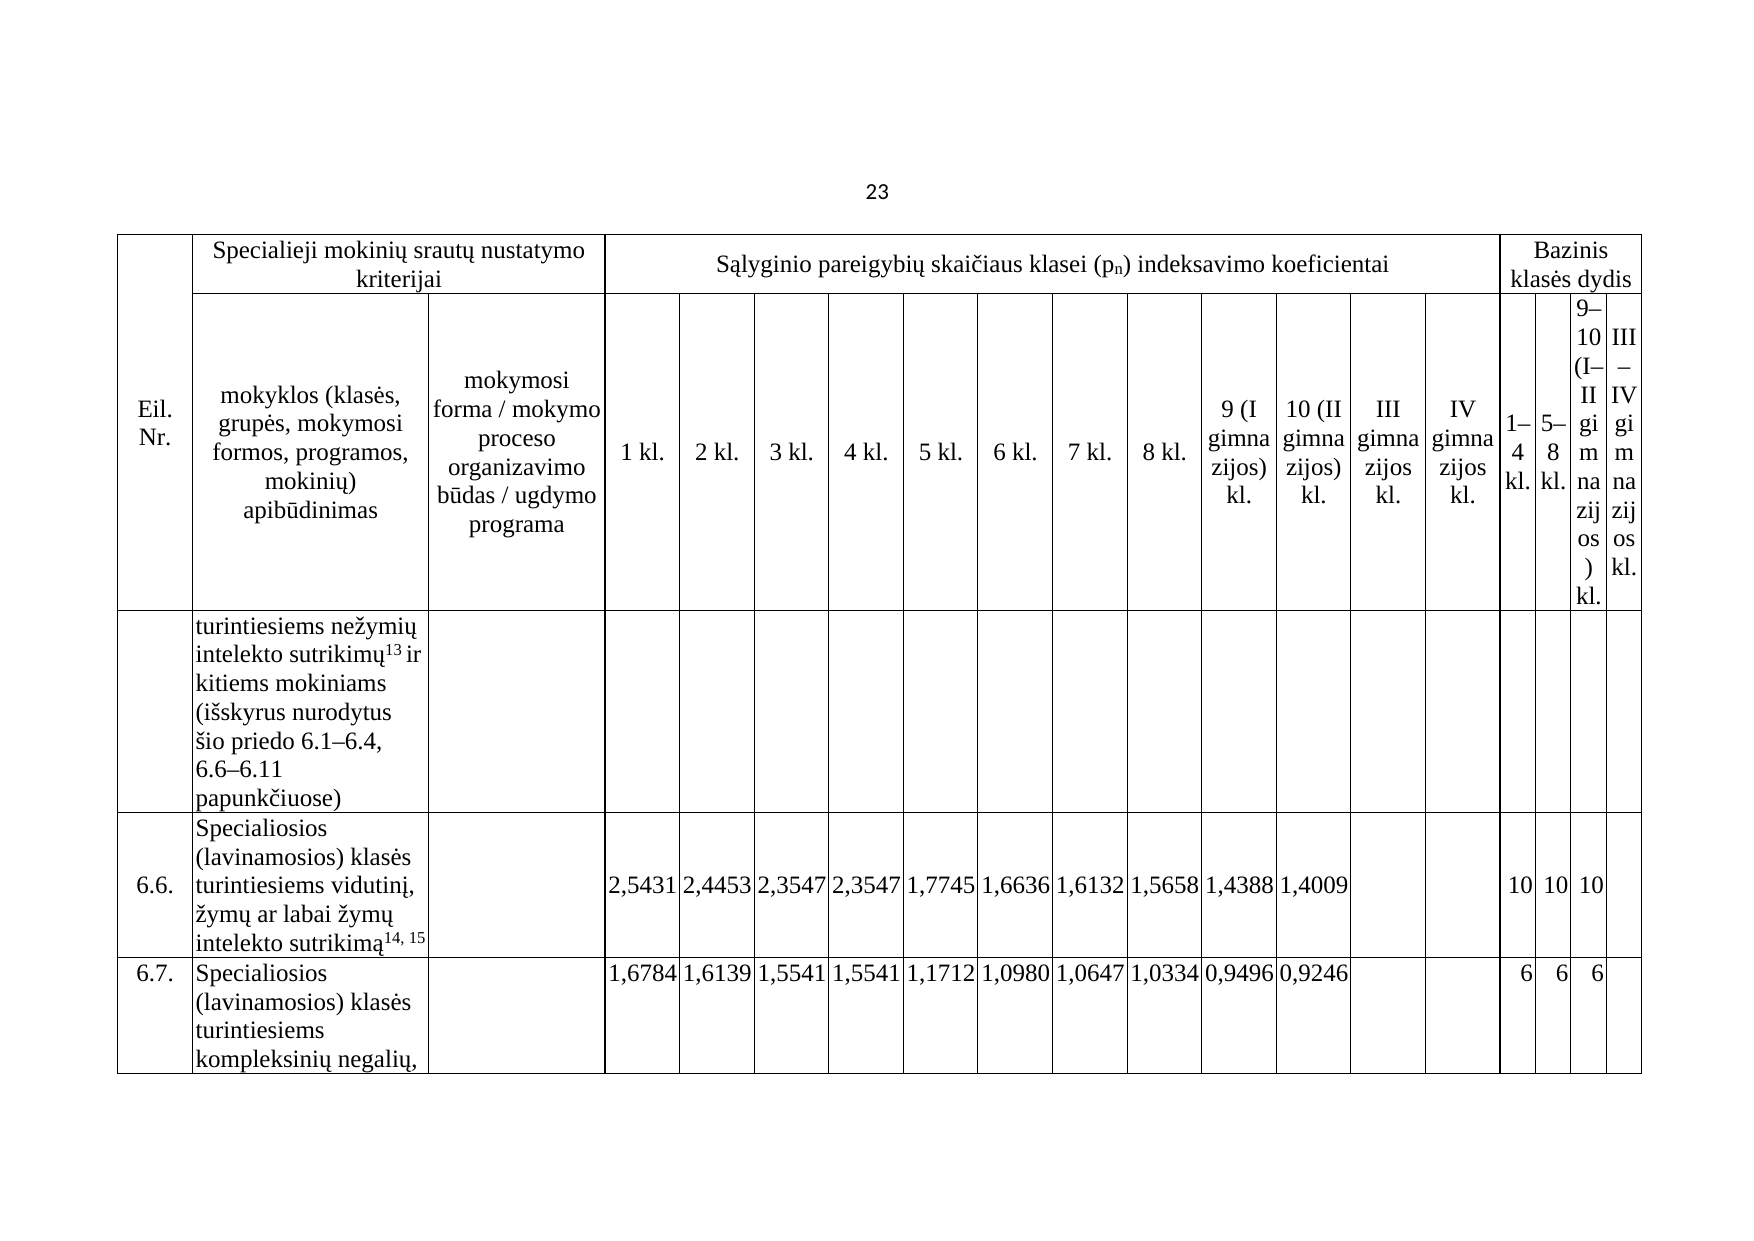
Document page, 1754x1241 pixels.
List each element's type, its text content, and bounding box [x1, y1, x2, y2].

table_cell 6.6. [118, 813, 192, 957]
table_cell 1,6132 [1053, 813, 1127, 957]
table_cell 0,9246 [1277, 958, 1350, 1073]
table_cell [118, 611, 192, 812]
table_cell 1,7745 [904, 813, 977, 957]
table_cell 5 kl. [904, 294, 977, 610]
table_cell Specialiosios (lavinamosios) klasės turintiesiems kompleksinių negalių, [193, 958, 428, 1073]
table_cell 1,5541 [755, 958, 828, 1073]
table_cell 0,9496 [1202, 958, 1276, 1073]
table_cell [429, 958, 604, 1073]
table_cell 1–4 kl. [1501, 294, 1535, 610]
table_cell 1,0647 [1053, 958, 1127, 1073]
table_header Sąlyginio pareigybių skaičiaus klasei (pn) indeksavimo koeficientai [606, 235, 1499, 292]
table_cell 4 kl. [829, 294, 903, 610]
table_cell 10 (II gimnazijos) kl. [1277, 294, 1350, 610]
table_cell [1351, 611, 1425, 812]
table_cell [904, 611, 977, 812]
table_cell [1202, 611, 1276, 812]
table_cell 1,0334 [1128, 958, 1201, 1073]
table_cell 1,6636 [978, 813, 1052, 957]
table_cell [1426, 813, 1499, 957]
table_cell [606, 611, 679, 812]
table_cell [1426, 958, 1499, 1073]
table_cell [1607, 813, 1641, 957]
table_header Bazinis klasės dydis [1501, 235, 1641, 292]
table_cell mokyklos (klasės, grupės, mokymosi formos, programos, mokinių) apibūdinimas [193, 294, 428, 610]
table_cell 2 kl. [680, 294, 754, 610]
table_cell [1501, 611, 1535, 812]
table_header Eil. Nr. [118, 235, 192, 610]
table_cell [429, 813, 604, 957]
table_header Specialieji mokinių srautų nustatymo kriterijai [193, 235, 604, 292]
table_cell 6 [1501, 958, 1535, 1073]
table_cell 3 kl. [755, 294, 828, 610]
table_cell [829, 611, 903, 812]
table_cell 8 kl. [1128, 294, 1201, 610]
table_cell 1,6139 [680, 958, 754, 1073]
table_cell 6.7. [118, 958, 192, 1073]
table_cell [1351, 813, 1425, 957]
table_cell [680, 611, 754, 812]
table_cell 1,5541 [829, 958, 903, 1073]
table_cell 5–8 kl. [1536, 294, 1570, 610]
table_cell 7 kl. [1053, 294, 1127, 610]
table_cell 10 [1571, 813, 1606, 957]
table_cell 2,3547 [755, 813, 828, 957]
table_cell 1,4388 [1202, 813, 1276, 957]
table_cell III–IV gimnazijos kl. [1607, 294, 1641, 610]
table_cell 9–10 (I–II gimnazijos) kl. [1571, 294, 1606, 610]
table_cell 10 [1501, 813, 1535, 957]
table_cell [755, 611, 828, 812]
table_cell [1277, 611, 1350, 812]
table_cell 1 kl. [606, 294, 679, 610]
table_cell [1128, 611, 1201, 812]
table_cell [1536, 611, 1570, 812]
table_cell [1053, 611, 1127, 812]
table_cell [1426, 611, 1499, 812]
table_cell 9 (I gimnazijos) kl. [1202, 294, 1276, 610]
table_cell mokymosi forma / mokymo proceso organizavimo būdas / ugdymo programa [429, 294, 604, 610]
table_cell 1,0980 [978, 958, 1052, 1073]
table_cell [1571, 611, 1606, 812]
table_cell 2,4453 [680, 813, 754, 957]
table_cell 2,5431 [606, 813, 679, 957]
table_cell turintiesiems nežymių intelekto sutrikimų13 ir kitiems mokiniams (išskyrus nurodytus šio priedo 6.1–6.4, 6.6–6.11 papunkčiuose) [193, 611, 428, 812]
table_cell 6 [1571, 958, 1606, 1073]
table_cell [978, 611, 1052, 812]
table_cell 1,1712 [904, 958, 977, 1073]
table_cell 1,5658 [1128, 813, 1201, 957]
table_cell Specialiosios (lavinamosios) klasės turintiesiems vidutinį, žymų ar labai žymų intelekto sutrikimą14, 15 [193, 813, 428, 957]
table_cell 2,3547 [829, 813, 903, 957]
table_cell [429, 611, 604, 812]
table_cell III gimnazijos kl. [1351, 294, 1425, 610]
table_cell [1351, 958, 1425, 1073]
table_cell 1,4009 [1277, 813, 1350, 957]
table_cell 1,6784 [606, 958, 679, 1073]
table_cell 6 kl. [978, 294, 1052, 610]
table_cell [1607, 958, 1641, 1073]
table_cell [1607, 611, 1641, 812]
table_cell IV gimnazijos kl. [1426, 294, 1499, 610]
table_cell 10 [1536, 813, 1570, 957]
table_cell 6 [1536, 958, 1570, 1073]
